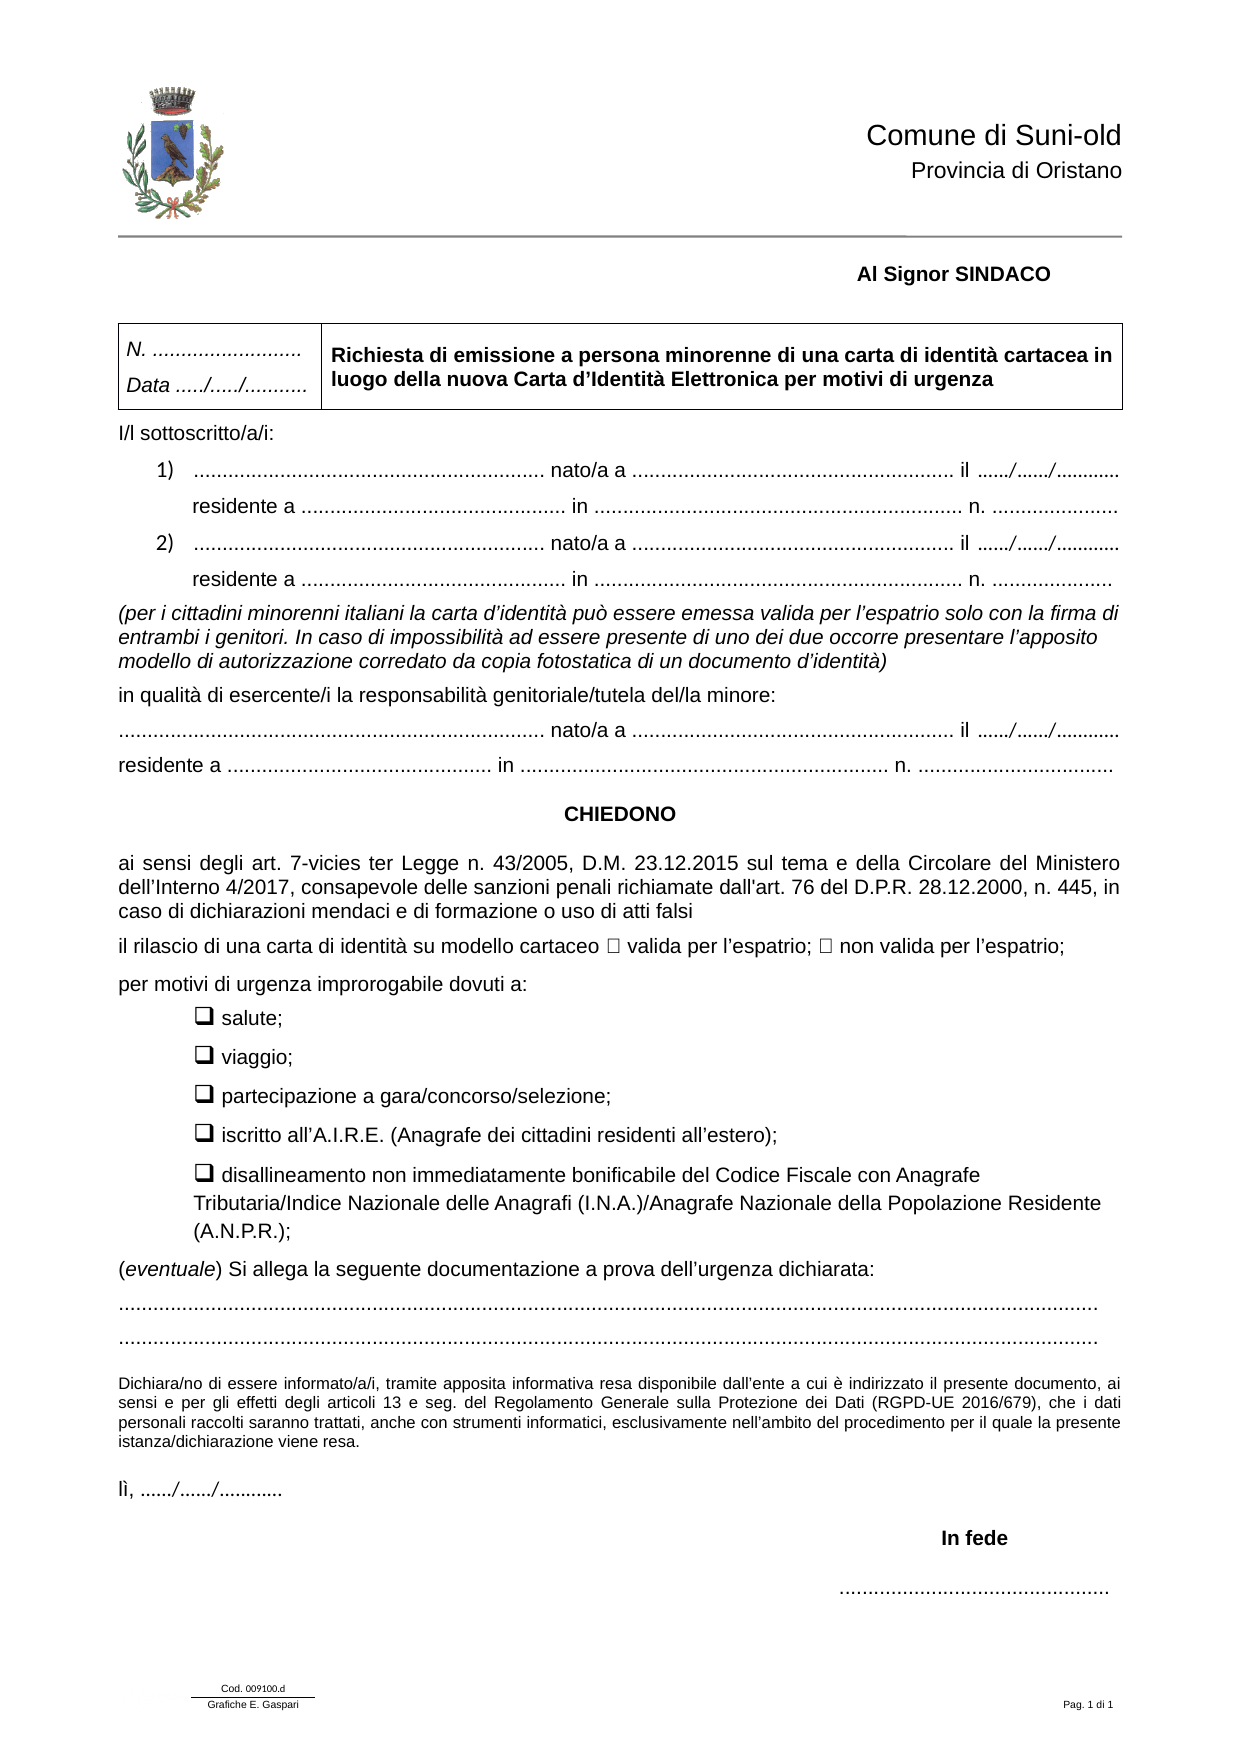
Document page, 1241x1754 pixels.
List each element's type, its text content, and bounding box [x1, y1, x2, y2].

text residente a .............................................. in ................................................................ n. ...................... [192, 493, 1122, 517]
text Al Signor SINDACO [857, 262, 1122, 286]
text I/l sottoscritto/a/i: [118, 421, 1122, 445]
text Comune di Suni-old [224, 118, 1122, 152]
text .......................................................................................................................................................................... [118, 1325, 1122, 1349]
list ............................................................. nato/a a ........................................................ il ....../....../............ [156, 528, 1122, 556]
text Provincia di Oristano [224, 157, 1122, 183]
text In fede [827, 1526, 1122, 1550]
picture [122, 87, 224, 219]
text Dichiara/no di essere informato/a/i, tramite apposita informativa resa disponibile dall’ente a cui è indirizzato il presente documento, ai sensi e per gli effetti degli articoli 13 e seg. del Regolamento Generale sulla Protezione dei Dati (RGPD-UE 2016/679), che i dati personali raccolti saranno trattati, anche con strumenti informatici, esclusivamente nell’ambito del procedimento per il quale la presente istanza/dichiarazione viene resa. [118, 1374, 1122, 1451]
list ............................................................. nato/a a ........................................................ il ....../....../............ [156, 455, 1122, 483]
text  viaggio; [193, 1045, 1122, 1070]
text residente a .............................................. in ................................................................ n. .................................. [118, 753, 1122, 777]
text  partecipazione a gara/concorso/selezione; [193, 1084, 1122, 1109]
text .......................................................................... nato/a a ........................................................ il ....../....../............ [118, 717, 1122, 743]
text in qualità di esercente/i la responsabilità genitoriale/tutela del/la minore: [118, 683, 1122, 707]
text ............................................... [827, 1575, 1122, 1599]
text (eventuale) Si allega la seguente documentazione a prova dell’urgenza dichiarata: [118, 1256, 1122, 1280]
text ai sensi degli art. 7-vicies ter Legge n. 43/2005, D.M. 23.12.2015 sul tema e della Circolare del Ministero dell’Interno 4/2017, consapevole delle sanzioni penali richiamate dall'art. 76 del D.P.R. 28.12.2000, n. 445, in caso di dichiarazioni mendaci e di formazione o uso di atti falsi [118, 851, 1122, 923]
text (per i cittadini minorenni italiani la carta d’identità può essere emessa valida per l’espatrio solo con la firma di entrambi i genitori. In caso di impossibilità ad essere presente di uno dei due occorre presentare l’apposito modello di autorizzazione corredato da copia fotostatica di un documento d’identità) [118, 601, 1122, 673]
text  salute; [193, 1006, 1122, 1031]
text per motivi di urgenza improrogabile dovuti a: [118, 971, 1122, 995]
table_header Richiesta di emissione a persona minorenne di una carta di identità cartacea in luogo della nuova Carta d’Identità Elettronica per motivi di urgenza [322, 324, 1122, 409]
text .......................................................................................................................................................................... [118, 1291, 1122, 1315]
text  disallineamento non immediatamente bonificabile del Codice Fiscale con Anagrafe Tributaria/Indice Nazionale delle Anagrafi (I.N.A.)/Anagrafe Nazionale della Popolazione Residente (A.N.P.R.); [193, 1162, 1122, 1242]
text lì, ....../....../............ [118, 1476, 1122, 1501]
text  iscritto all’A.I.R.E. (Anagrafe dei cittadini residenti all’estero); [193, 1123, 1122, 1148]
text residente a .............................................. in ................................................................ n. ..................... [192, 566, 1122, 590]
text CHIEDONO [118, 802, 1122, 826]
text il rilascio di una carta di identità su modello cartaceo  valida per l’espatrio;  non valida per l’espatrio; [118, 933, 1122, 957]
table_header N. .......................... Data ...../...../........... [119, 324, 321, 409]
